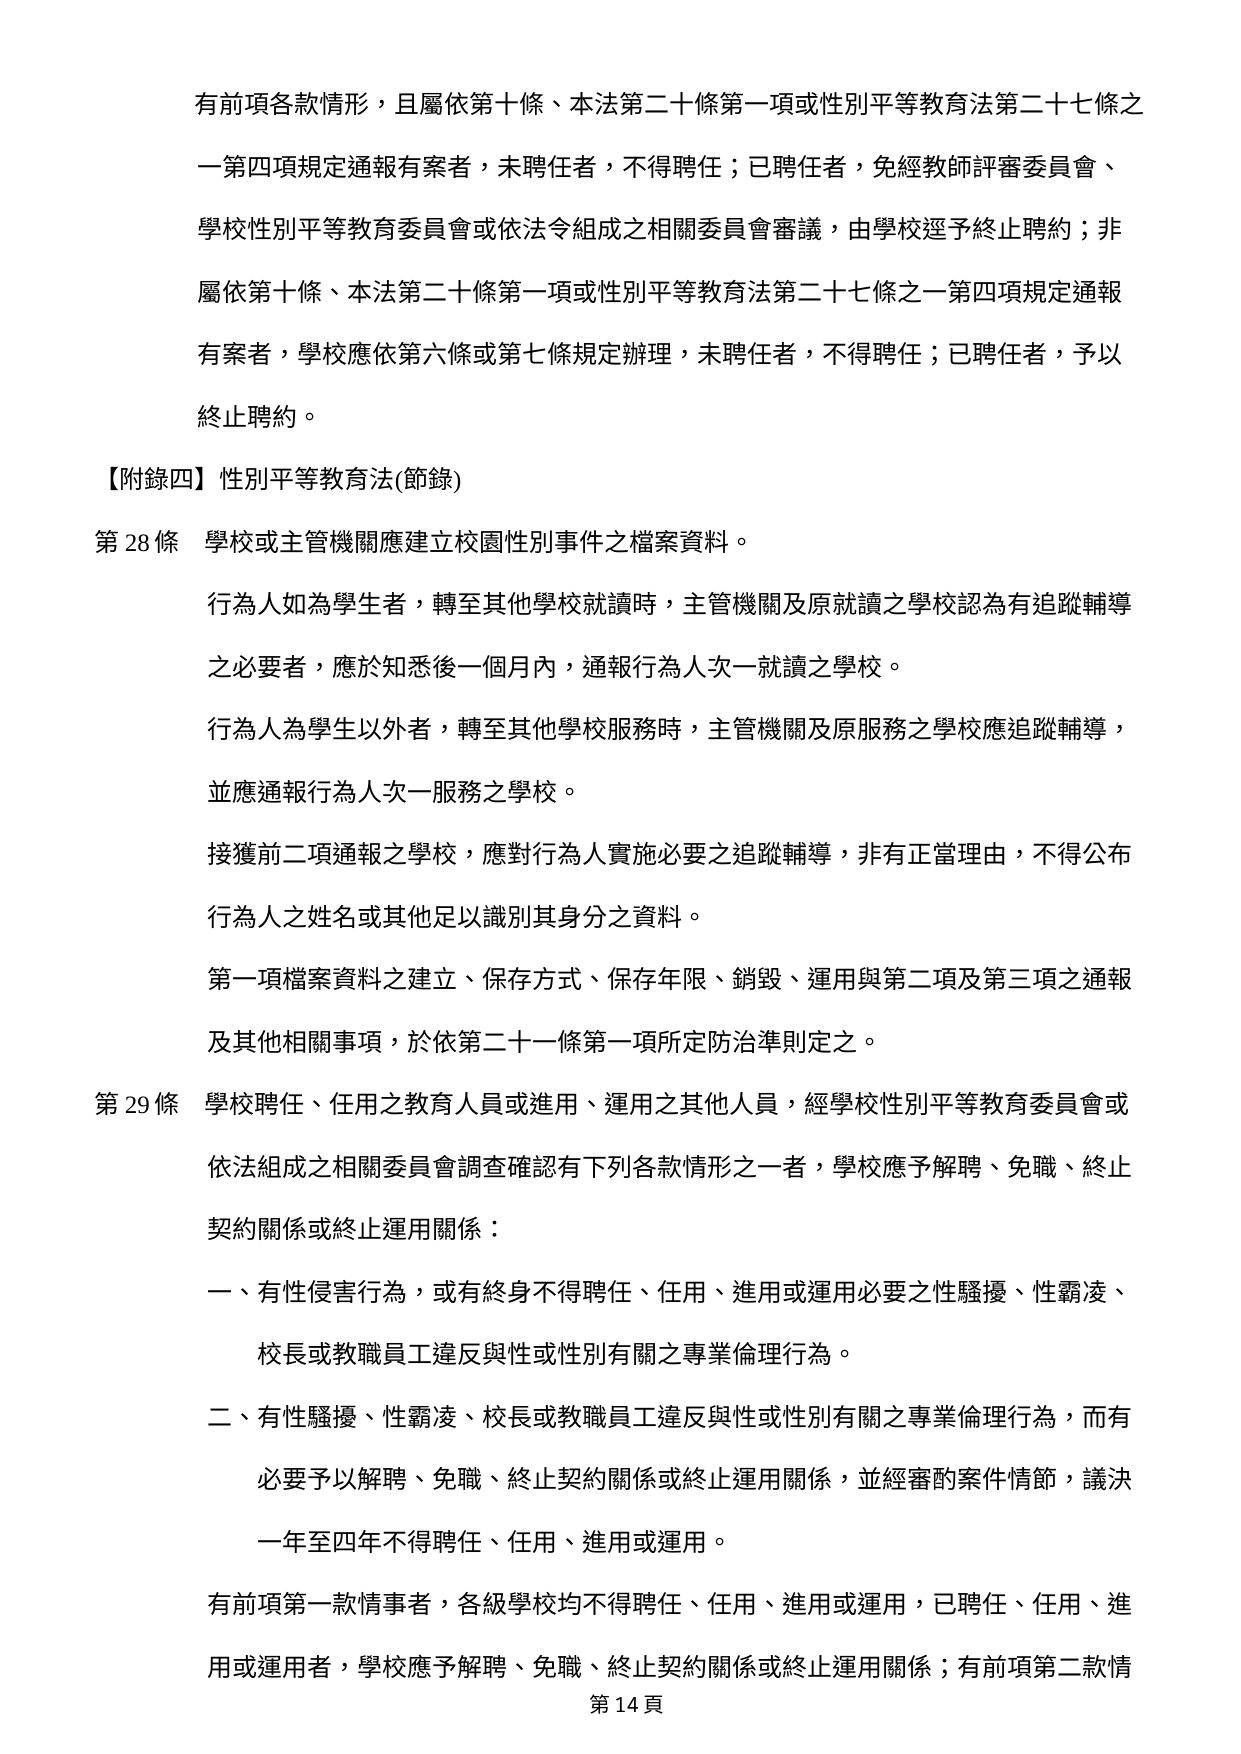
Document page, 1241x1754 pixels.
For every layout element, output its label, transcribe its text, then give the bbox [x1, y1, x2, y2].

text 二、有性騷擾、性霸凌、校長或教職員工違反與性或性別有關之專業倫理行為，而有必要予以解聘、免職、終止契約關係或終止運用關係，並經審酌案件情節，議決一年至四年不得聘任、任用、進用或運用。 [207, 1374, 1146, 1561]
text 第28條 學校或主管機關應建立校園性別事件之檔案資料。 [94, 499, 1146, 561]
text 接獲前二項通報之學校，應對行為人實施必要之追蹤輔導，非有正當理由，不得公布行為人之姓名或其他足以識別其身分之資料。 [207, 811, 1146, 936]
text 行為人為學生以外者，轉至其他學校服務時，主管機關及原服務之學校應追蹤輔導，並應通報行為人次一服務之學校。 [207, 686, 1146, 811]
text 第29條 學校聘任、任用之教育人員或進用、運用之其他人員，經學校性別平等教育委員會或依法組成之相關委員會調查確認有下列各款情形之一者，學校應予解聘、免職、終止契約關係或終止運用關係： [94, 1061, 1146, 1249]
text 行為人如為學生者，轉至其他學校就讀時，主管機關及原就讀之學校認為有追蹤輔導之必要者，應於知悉後一個月內，通報行為人次一就讀之學校。 [207, 561, 1146, 686]
text 【附錄四】性別平等教育法(節錄) [94, 436, 1146, 499]
text 有前項各款情形，且屬依第十條、本法第二十條第一項或性別平等教育法第二十七條之一第四項規定通報有案者，未聘任者，不得聘任；已聘任者，免經教師評審委員會、學校性別平等教育委員會或依法令組成之相關委員會審議，由學校逕予終止聘約；非屬依第十條、本法第二十條第一項或性別平等教育法第二十七條之一第四項規定通報有案者，學校應依第六條或第七條規定辦理，未聘任者，不得聘任；已聘任者，予以終止聘約。 [194, 61, 1146, 436]
text 一、有性侵害行為，或有終身不得聘任、任用、進用或運用必要之性騷擾、性霸凌、校長或教職員工違反與性或性別有關之專業倫理行為。 [207, 1249, 1146, 1374]
text 第一項檔案資料之建立、保存方式、保存年限、銷毀、運用與第二項及第三項之通報及其他相關事項，於依第二十一條第一項所定防治準則定之。 [207, 936, 1146, 1061]
text 有前項第一款情事者，各級學校均不得聘任、任用、進用或運用，已聘任、任用、進用或運用者，學校應予解聘、免職、終止契約關係或終止運用關係；有前項第二款情 [207, 1561, 1146, 1686]
